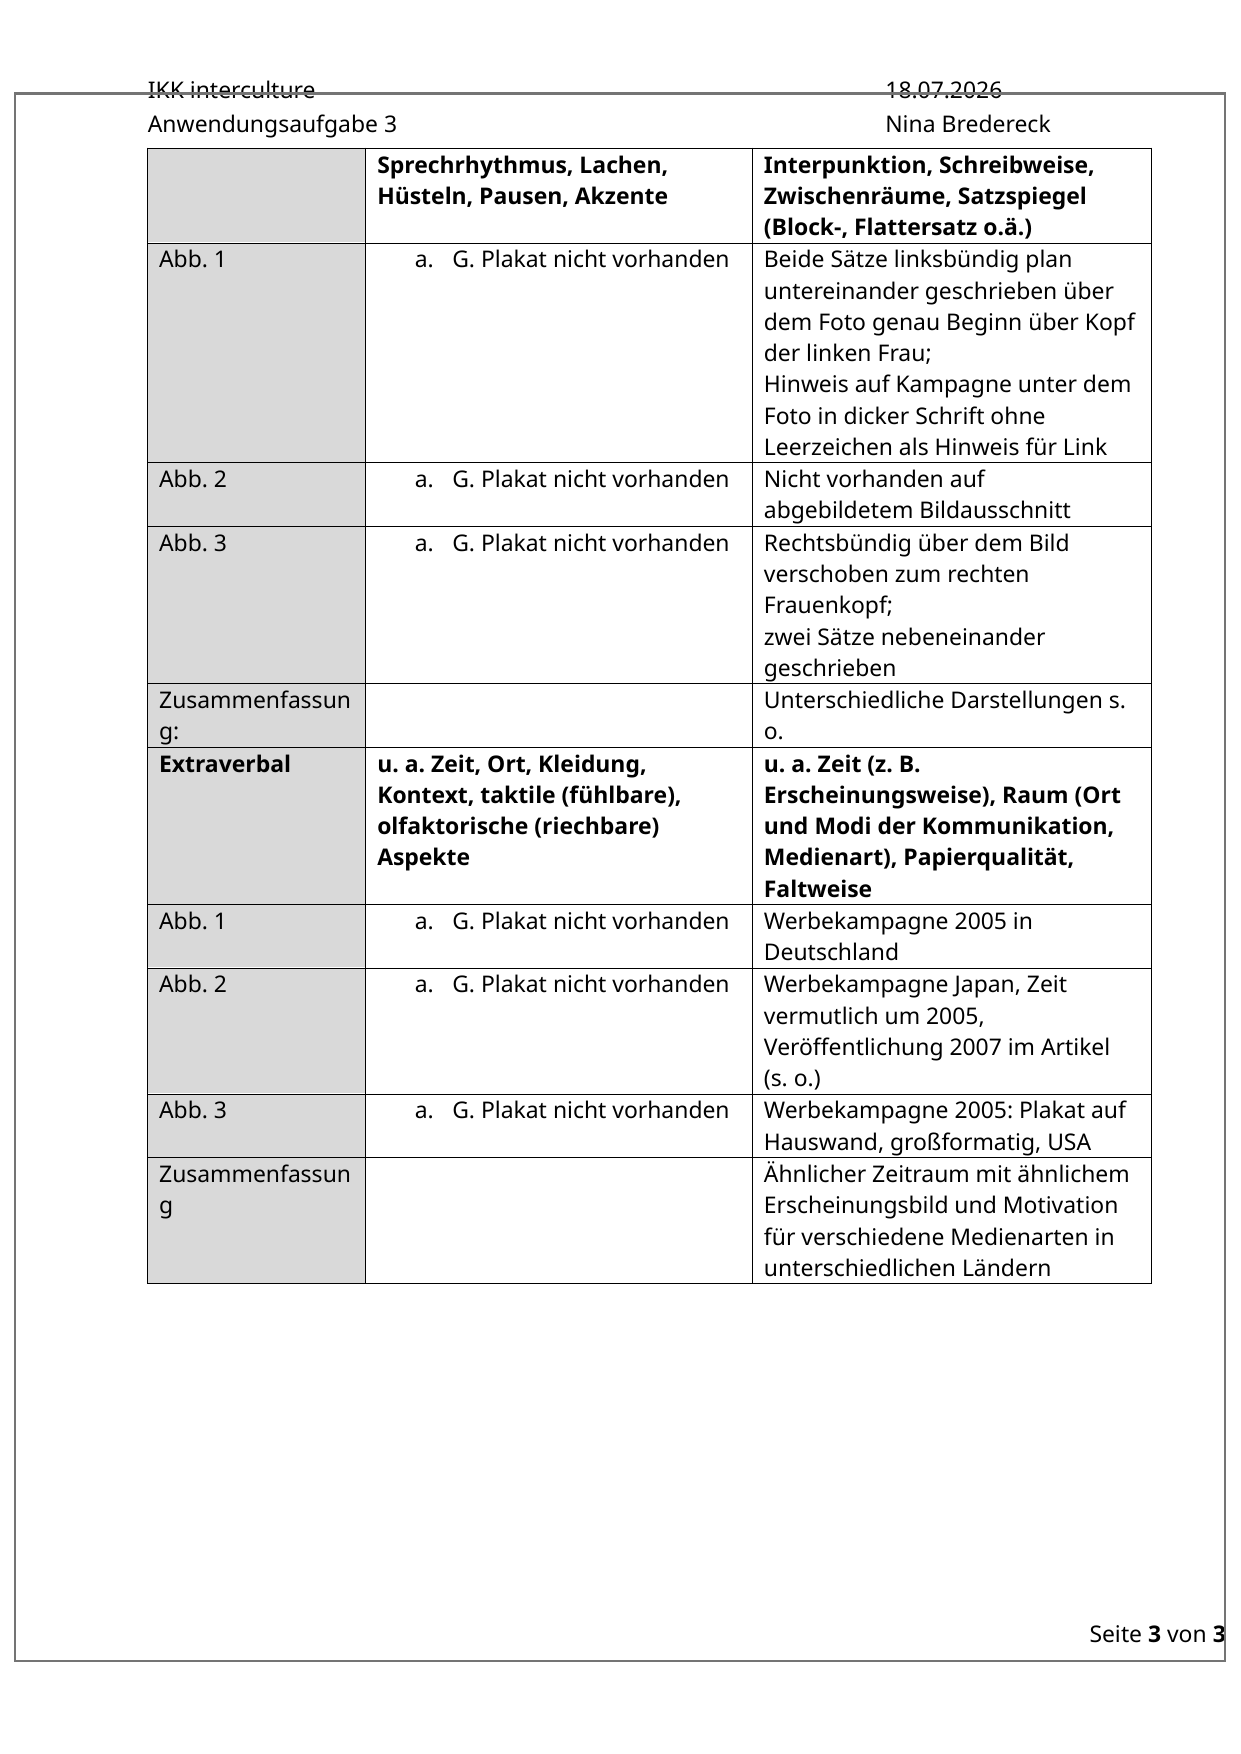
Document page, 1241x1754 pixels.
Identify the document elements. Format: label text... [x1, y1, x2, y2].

table_cell Zusammenfassung: [148, 684, 365, 747]
table_cell Zusammenfassung [148, 1158, 365, 1283]
table_cell Rechtsbündig über dem Bild verschoben zum rechten Frauenkopf; zwei Sätze nebeneinander geschrieben [753, 527, 1151, 683]
table_cell Werbekampagne 2005: Plakat auf Hauswand, großformatig, USA [753, 1095, 1151, 1157]
table_cell [366, 1158, 752, 1283]
table_cell Abb. 3 [148, 527, 365, 683]
table_cell G. Plakat nicht vorhanden [366, 244, 752, 462]
table_cell Abb. 2 [148, 463, 365, 526]
table_cell Werbekampagne 2005 in Deutschland [753, 905, 1151, 967]
table_cell G. Plakat nicht vorhanden [366, 527, 752, 683]
table_cell Werbekampagne Japan, Zeit vermutlich um 2005, Veröffentlichung 2007 im Artikel (s. o.) [753, 969, 1151, 1093]
table_cell u. a. Zeit (z. B. Erscheinungsweise), Raum (Ort und Modi der Kommunikation, Medienart), Papierqualität, Faltweise [753, 748, 1151, 904]
table_cell Nicht vorhanden auf abgebildetem Bildausschnitt [753, 463, 1151, 526]
table_cell [366, 684, 752, 747]
table_cell Ähnlicher Zeitraum mit ähnlichem Erscheinungsbild und Motivation für verschiedene Medienarten in unterschiedlichen Ländern [753, 1158, 1151, 1283]
table_cell Abb. 1 [148, 905, 365, 967]
table_cell [148, 149, 365, 242]
table_cell Sprechrhythmus, Lachen, Hüsteln, Pausen, Akzente [366, 149, 752, 242]
table_cell G. Plakat nicht vorhanden [366, 1095, 752, 1157]
table_cell Abb. 2 [148, 969, 365, 1093]
table_cell G. Plakat nicht vorhanden [366, 905, 752, 967]
table_cell u. a. Zeit, Ort, Kleidung, Kontext, taktile (fühlbare), olfaktorische (riechbare) Aspekte [366, 748, 752, 904]
table_cell Interpunktion, Schreibweise, Zwischenräume, Satzspiegel (Block-, Flattersatz o.ä.) [753, 149, 1151, 242]
table_cell Abb. 3 [148, 1095, 365, 1157]
table_cell G. Plakat nicht vorhanden [366, 969, 752, 1093]
table_cell G. Plakat nicht vorhanden [366, 463, 752, 526]
table_cell Unterschiedliche Darstellungen s. o. [753, 684, 1151, 747]
table_cell Extraverbal [148, 748, 365, 904]
table_cell Abb. 1 [148, 244, 365, 462]
table_cell Beide Sätze linksbündig plan untereinander geschrieben über dem Foto genau Beginn über Kopf der linken Frau; Hinweis auf Kampagne unter dem Foto in dicker Schrift ohne Leerzeichen als Hinweis für Link [753, 244, 1151, 462]
